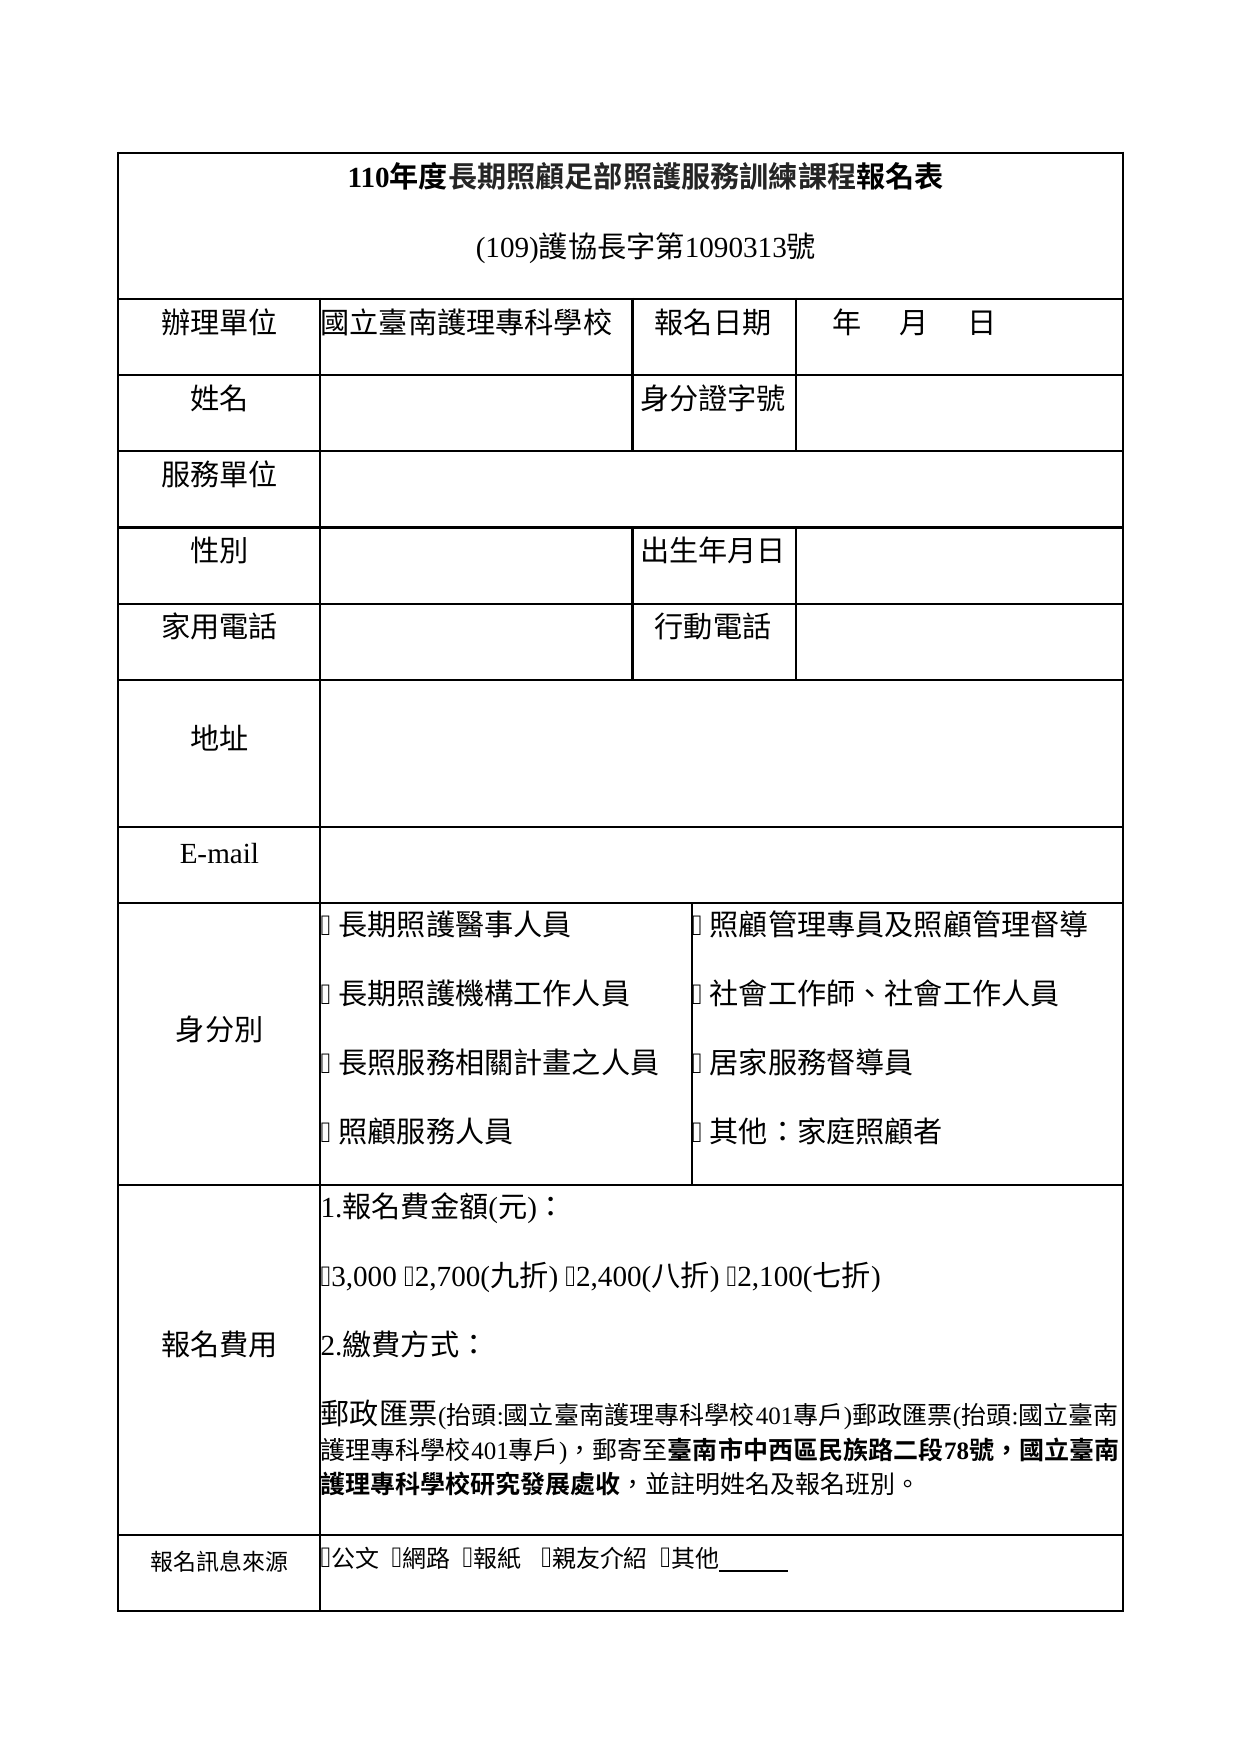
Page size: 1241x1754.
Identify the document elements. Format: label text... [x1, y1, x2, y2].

table_cell [321, 681, 1122, 826]
table_cell [321, 605, 631, 679]
table_cell [797, 605, 1122, 679]
table_cell 辦理單位 [119, 300, 319, 374]
table_cell 身分證字號 [634, 376, 795, 450]
table_cell 姓名 [119, 376, 319, 450]
table_cell 出生年月日 [634, 529, 795, 602]
table_cell E-mail [119, 828, 319, 902]
table_cell 服務單位 [119, 452, 319, 526]
table_cell 家用電話 [119, 605, 319, 679]
table_cell 1.報名費金額(元)： c3,000 c2,700(九折) c2,400(八折) c2,100(七折) 2.繳費方式： 郵政匯票(抬頭:國立臺南護理專科學校401專戶)郵政匯票(抬頭:國立臺南護理專科學校401專戶)，郵寄至臺南市中西區民族路二段78號，國立臺南護理專科學校研究發展處收，並註明姓名及報名班別。 [321, 1186, 1122, 1533]
table_cell [321, 529, 631, 602]
table_cell [797, 529, 1122, 602]
table_cell [321, 376, 631, 450]
table_cell [797, 376, 1122, 450]
table_header 110年度長期照顧足部照護服務訓練課程報名表 (109)護協長字第1090313號 [119, 154, 1122, 298]
table_cell [321, 452, 1122, 526]
table_cell 身分別 [119, 904, 319, 1184]
table_cell 性別 [119, 529, 319, 602]
table_cell 報名日期 [634, 300, 795, 374]
table_cell [321, 828, 1122, 902]
table_cell c 長期照護醫事人員 c 長期照護機構工作人員 c 長照服務相關計畫之人員 c 照顧服務人員 [321, 904, 691, 1184]
table_cell c 照顧管理專員及照顧管理督導 c 社會工作師、社會工作人員 c 居家服務督導員 c 其他：家庭照顧者 [693, 904, 1122, 1184]
table_cell c公文 c網路 c報紙 c親友介紹 c其他 [321, 1536, 1122, 1610]
table_cell 行動電話 [634, 605, 795, 679]
table_cell 地址 [119, 681, 319, 826]
table_cell 報名訊息來源 [119, 1536, 319, 1610]
table_cell 報名費用 [119, 1186, 319, 1533]
table_cell 年 月 日 [797, 300, 1122, 374]
table_cell 國立臺南護理專科學校 [321, 300, 631, 374]
